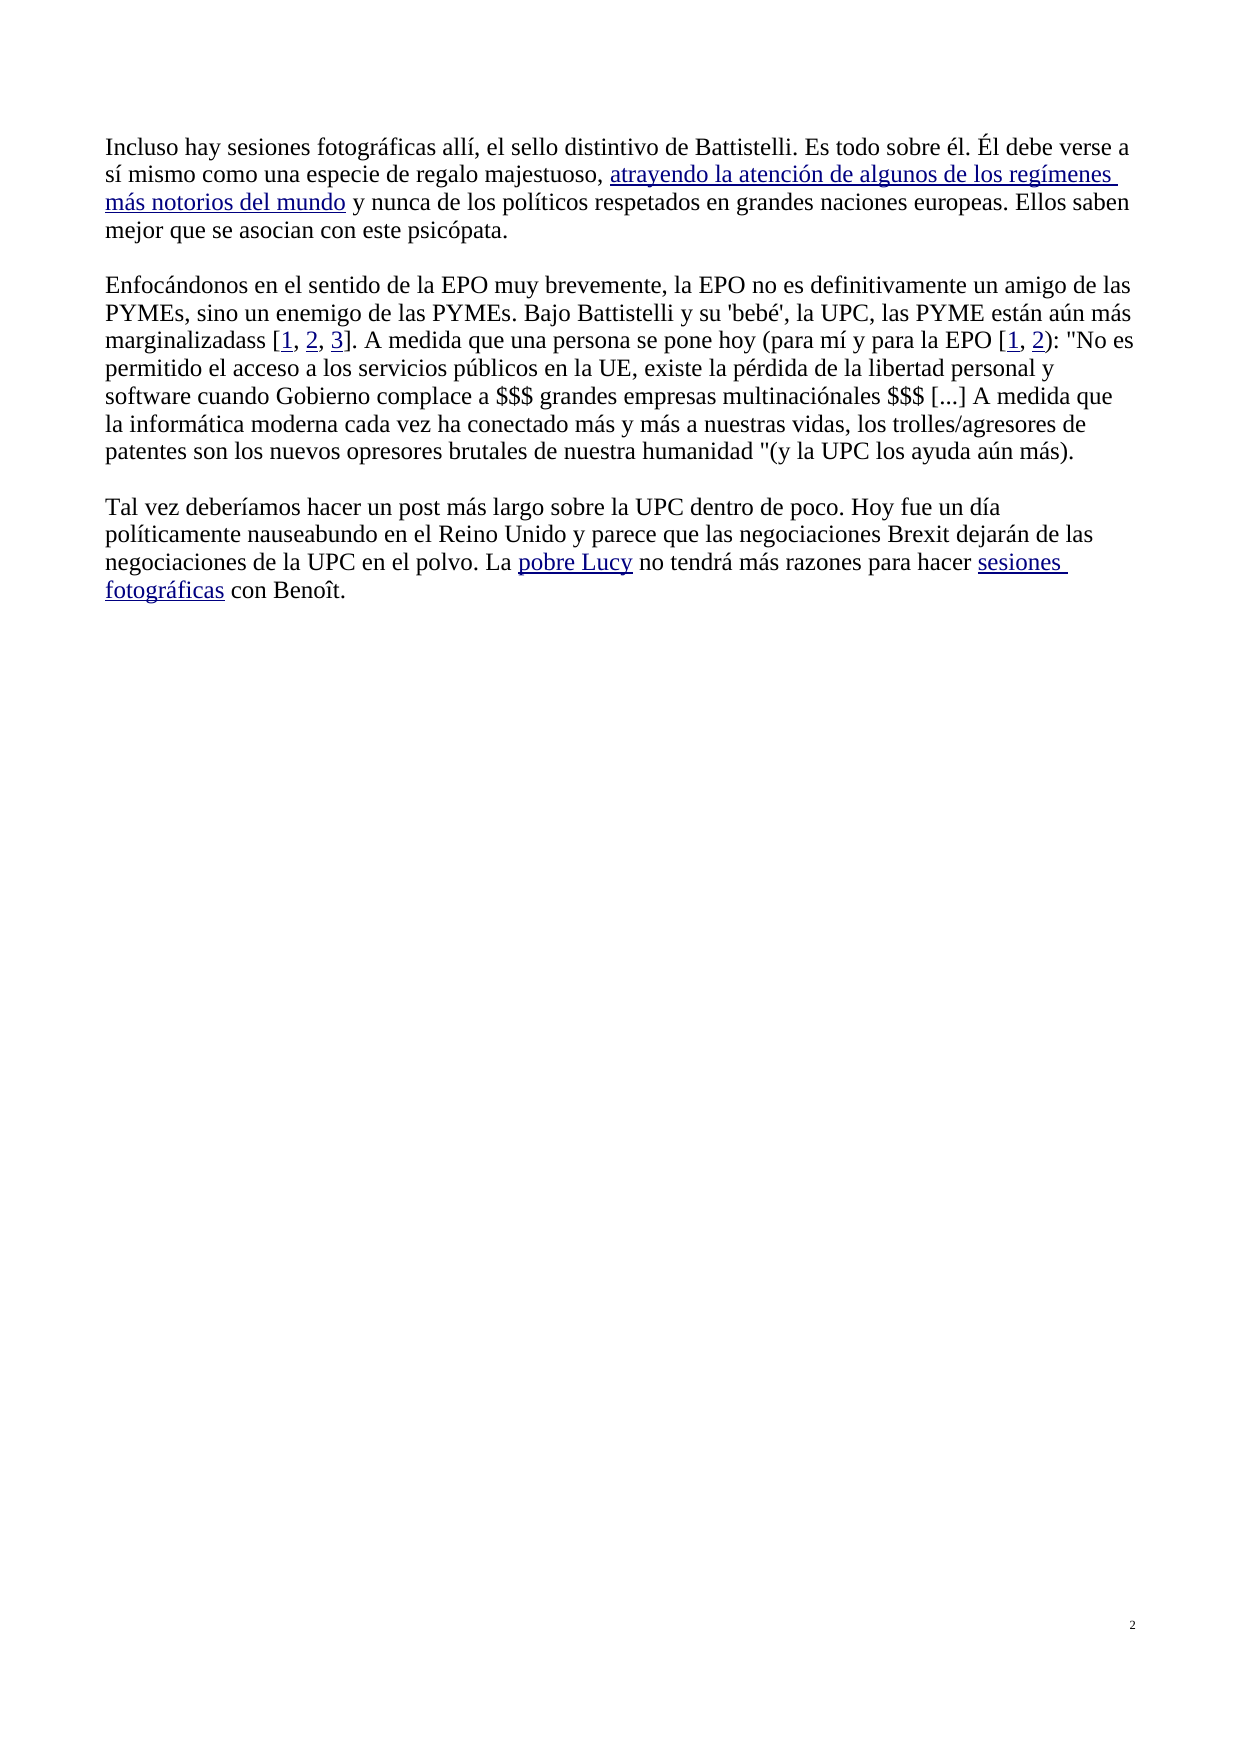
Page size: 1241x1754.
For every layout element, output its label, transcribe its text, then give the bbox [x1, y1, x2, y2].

text Enfocándonos en el sentido de la EPO muy brevemente, la EPO no es definitivamente un amigo de las PYMEs, sino un enemigo de las PYMEs. Bajo Battistelli y su 'bebé', la UPC, las PYME están aún más marginalizadass [1, 2, 3]. A medida que una persona se pone hoy (para mí y para la EPO [1, 2): "No es permitido el acceso a los servicios públicos en la UE, existe la pérdida de la libertad personal y software cuando Gobierno complace a $$$ grandes empresas multinaciónales $$$ [...] A medida que la informática moderna cada vez ha conectado más y más a nuestras vidas, los trolles/agresores de patentes son los nuevos opresores brutales de nuestra humanidad "(y la UPC los ayuda aún más). [105, 271, 1136, 465]
text Incluso hay sesiones fotográficas allí, el sello distintivo de Battistelli. Es todo sobre él. Él debe verse a sí mismo como una especie de regalo majestuoso, atrayendo la atención de algunos de los regímenes más notorios del mundo y nunca de los políticos respetados en grandes naciones europeas. Ellos saben mejor que se asocian con este psicópata. [105, 133, 1136, 243]
text Tal vez deberíamos hacer un post más largo sobre la UPC dentro de poco. Hoy fue un día políticamente nauseabundo en el Reino Unido y parece que las negociaciones Brexit dejarán de las negociaciones de la UPC en el polvo. La pobre Lucy no tendrá más razones para hacer sesiones fotográficas con Benoît. [105, 493, 1136, 604]
